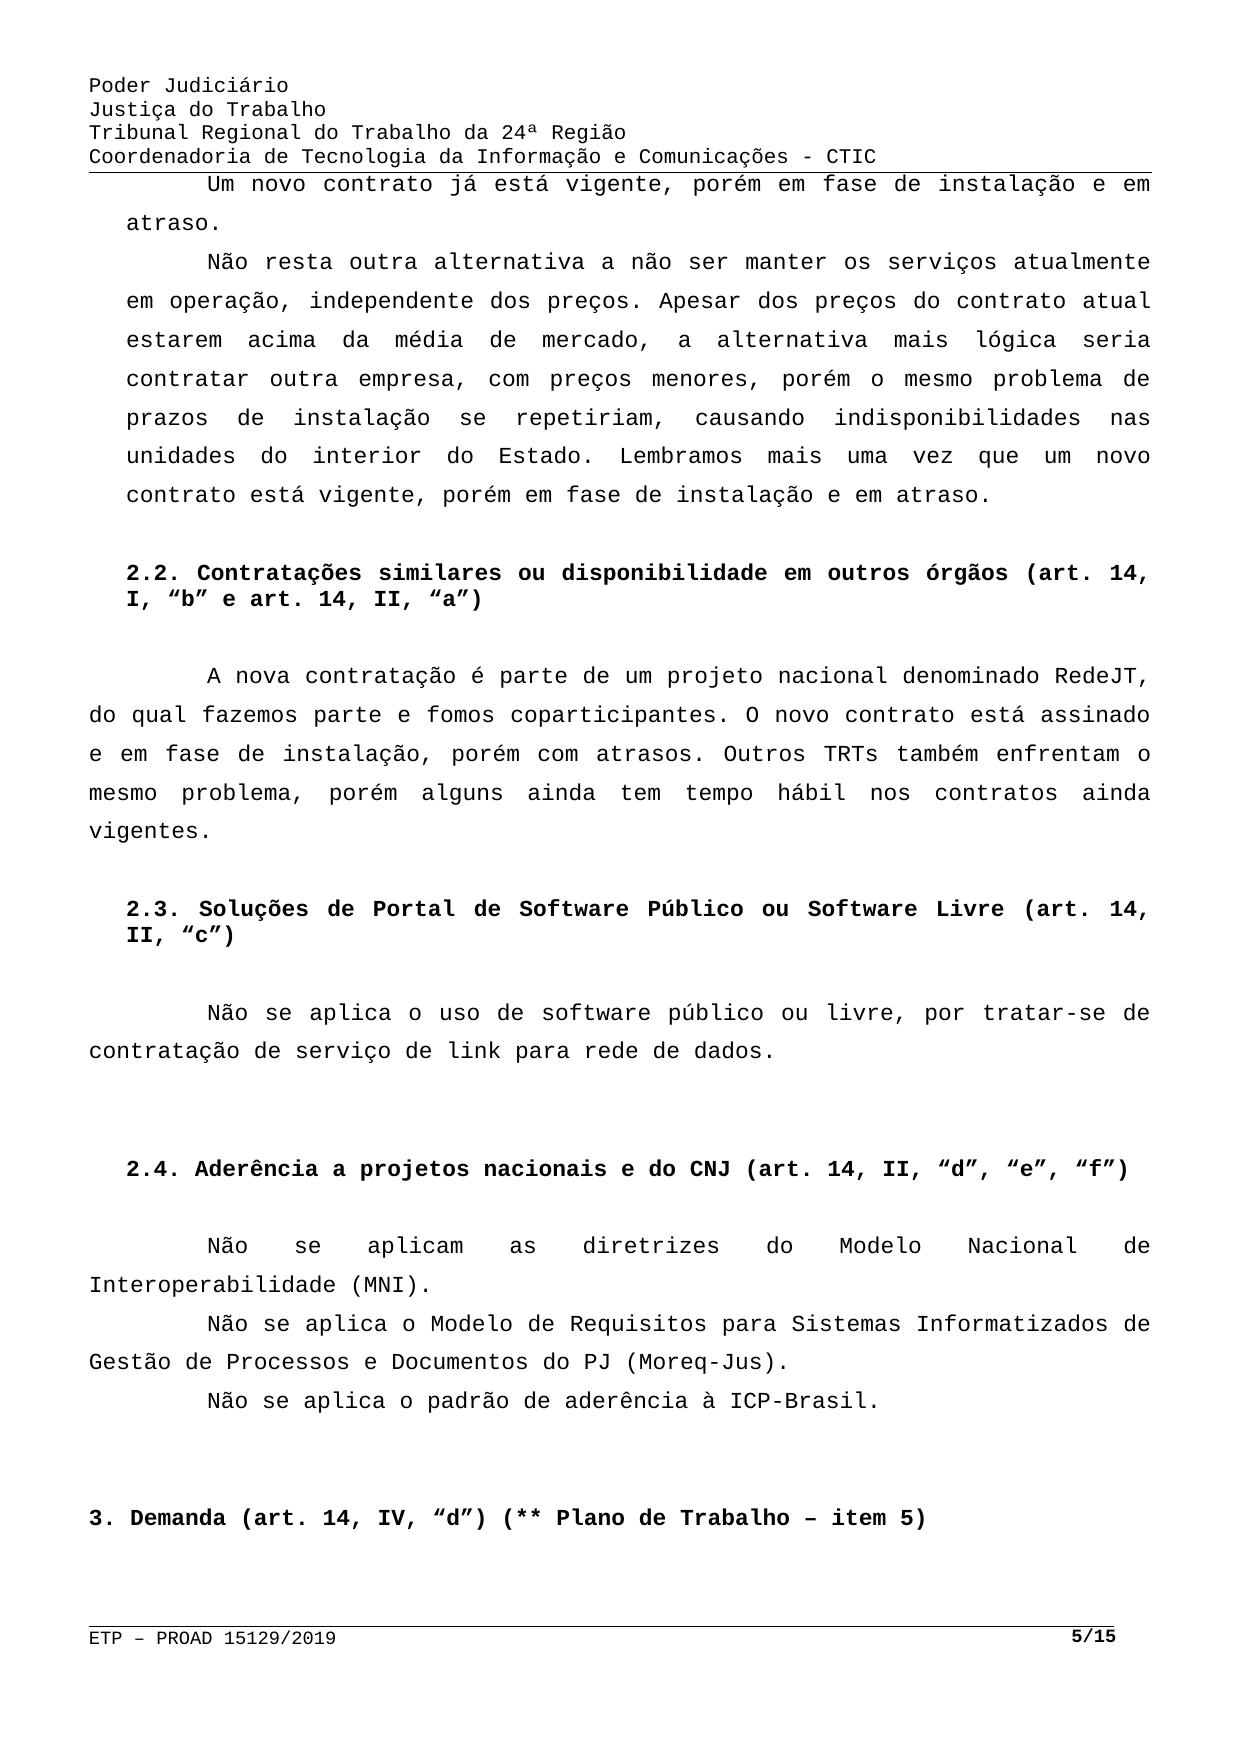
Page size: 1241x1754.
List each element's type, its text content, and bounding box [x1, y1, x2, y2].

text 2.2. Contratações similares ou disponibilidade em outros órgãos (art. 14, I, “b” e art. 14, II, “a”) [126, 561, 1152, 613]
text Não se aplica o uso de software público ou livre, por tratar-se de contratação de serviço de link para rede de dados. [89, 1001, 1152, 1066]
text Não resta outra alternativa a não ser manter os serviços atualmente em operação, independente dos preços. Apesar dos preços do contrato atual estarem acima da média de mercado, a alternativa mais lógica seria contratar outra empresa, com preços menores, porém o mesmo problema de prazos de instalação se repetiriam, causando indisponibilidades nas unidades do interior do Estado. Lembramos mais uma vez que um novo contrato está vigente, porém em fase de instalação e em atraso. [126, 250, 1152, 509]
text Não se aplicam as diretrizes do Modelo Nacional de Interoperabilidade (MNI). [89, 1234, 1152, 1299]
text Um novo contrato já está vigente, porém em fase de instalação e em atraso. [126, 173, 1152, 237]
text A nova contratação é parte de um projeto nacional denominado RedeJT, do qual fazemos parte e fomos coparticipantes. O novo contrato está assinado e em fase de instalação, porém com atrasos. Outros TRTs também enfrentam o mesmo problema, porém alguns ainda tem tempo hábil nos contratos ainda vigentes. [89, 664, 1152, 846]
text Não se aplica o padrão de aderência à ICP-Brasil. [89, 1389, 1152, 1416]
text 3. Demanda (art. 14, IV, “d”) (** Plano de Trabalho – item 5) [89, 1506, 1152, 1532]
text Não se aplica o Modelo de Requisitos para Sistemas Informatizados de Gestão de Processos e Documentos do PJ (Moreq-Jus). [89, 1312, 1152, 1377]
text 2.4. Aderência a projetos nacionais e do CNJ (art. 14, II, “d”, “e”, “f”) [126, 1157, 1152, 1183]
text 2.3. Soluções de Portal de Software Público ou Software Livre (art. 14, II, “c”) [126, 898, 1152, 949]
